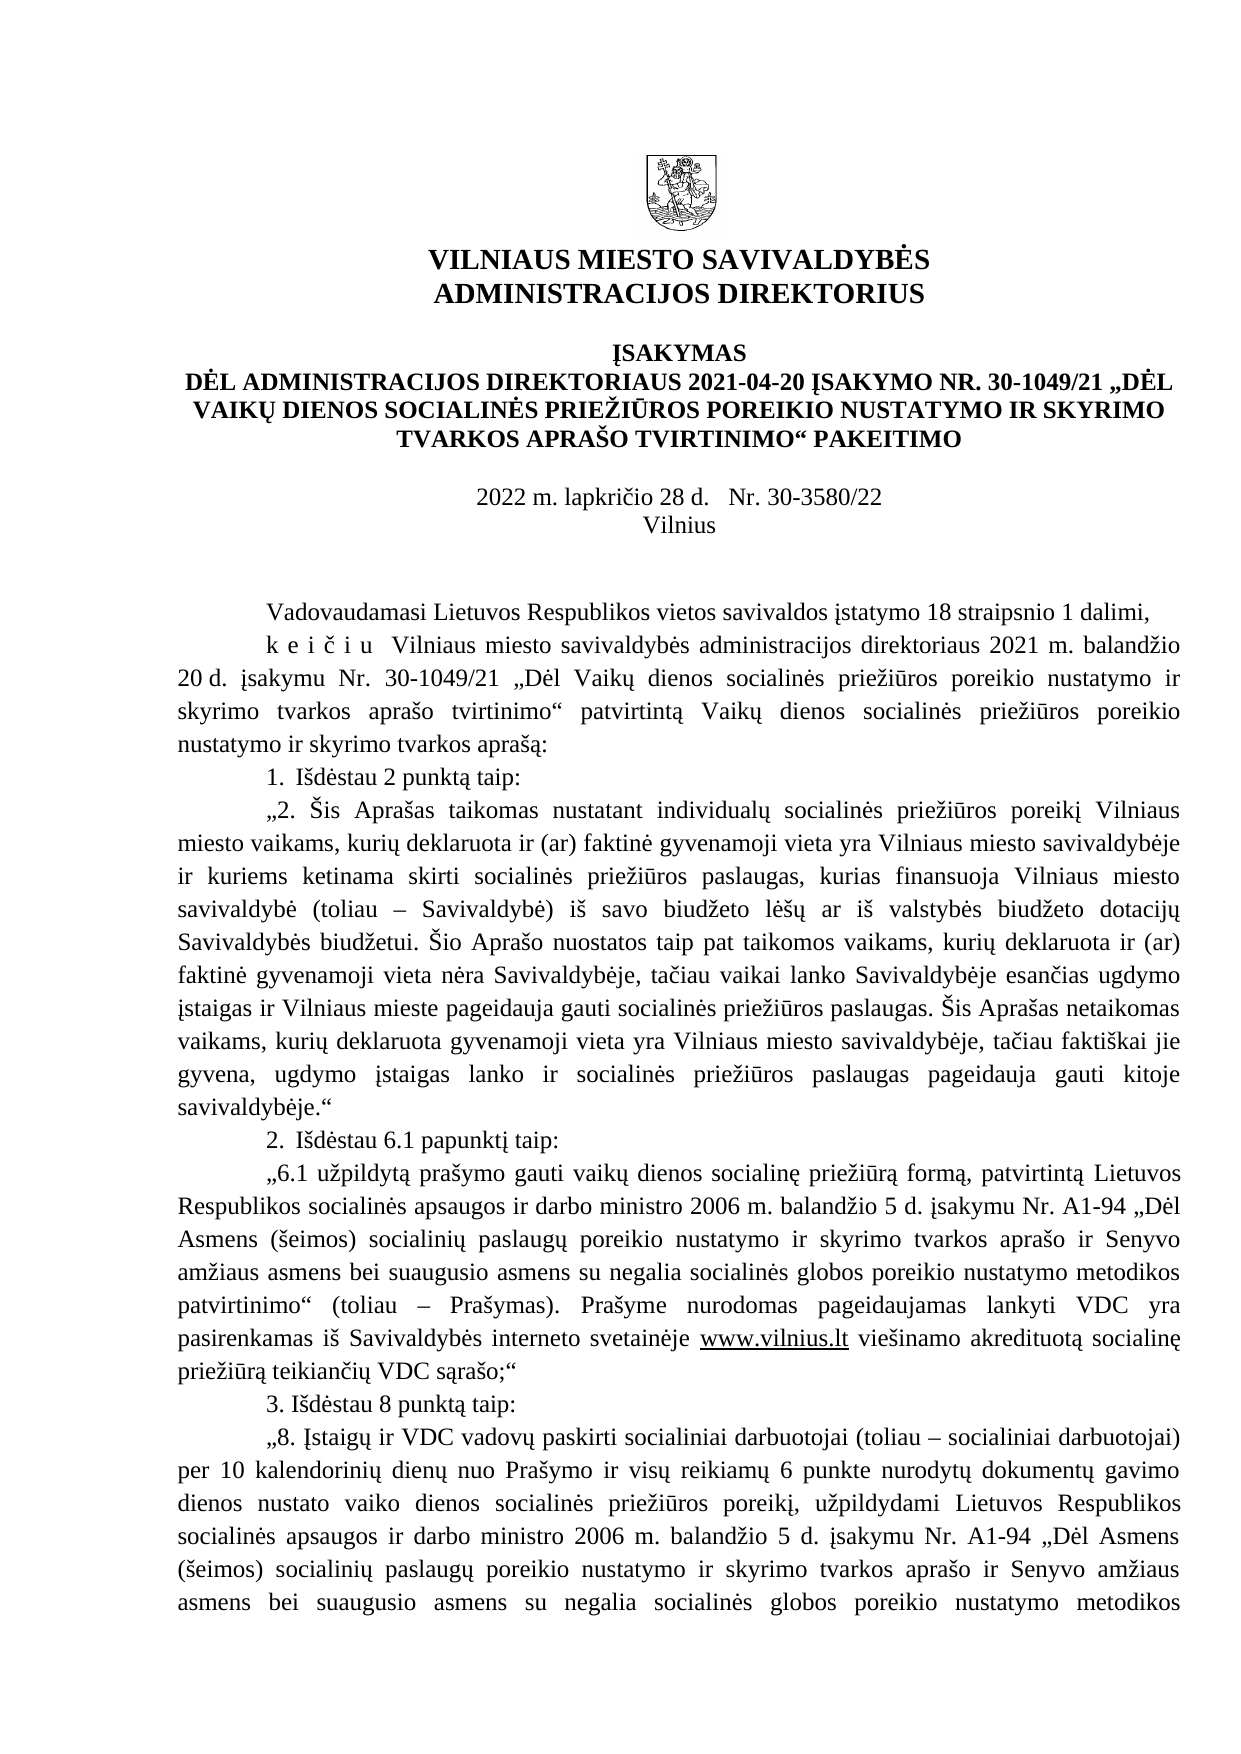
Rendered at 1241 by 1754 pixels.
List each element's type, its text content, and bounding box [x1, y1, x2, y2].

text „8. Įstaigų ir VDC vadovų paskirti socialiniai darbuotojai (toliau – socialiniai darbuotojai) per 10 kalendorinių dienų nuo Prašymo ir visų reikiamų 6 punkte nurodytų dokumentų gavimo dienos nustato vaiko dienos socialinės priežiūros poreikį, užpildydami Lietuvos Respublikos socialinės apsaugos ir darbo ministro 2006 m. balandžio 5 d. įsakymu Nr. A1-94 „Dėl Asmens (šeimos) socialinių paslaugų poreikio nustatymo ir skyrimo tvarkos aprašo ir Senyvo amžiaus asmens bei suaugusio asmens su negalia socialinės globos poreikio nustatymo metodikos [177, 1422, 1181, 1616]
text 1. Išdėstau 2 punktą taip: [177, 762, 1181, 791]
text 2022 m. lapkričio 28 d. Nr. 30-3580/22 [177, 482, 1181, 511]
text Vadovaudamasi Lietuvos Respublikos vietos savivaldos įstatymo 18 straipsnio 1 dalimi, [177, 597, 1181, 626]
text 2. Išdėstau 6.1 papunktį taip: [177, 1125, 1181, 1154]
text „6.1 užpildytą prašymo gauti vaikų dienos socialinę priežiūrą formą, patvirtintą Lietuvos Respublikos socialinės apsaugos ir darbo ministro 2006 m. balandžio 5 d. įsakymu Nr. A1-94 „Dėl Asmens (šeimos) socialinių paslaugų poreikio nustatymo ir skyrimo tvarkos aprašo ir Senyvo amžiaus asmens bei suaugusio asmens su negalia socialinės globos poreikio nustatymo metodikos patvirtinimo“ (toliau – Prašymas). Prašyme nurodomas pageidaujamas lankyti VDC yra pasirenkamas iš Savivaldybės interneto svetainėje www.vilnius.lt viešinamo akredituotą socialinę priežiūrą teikiančių VDC sąrašo;“ [177, 1158, 1181, 1385]
text VILNIAUS MIESTO SAVIVALDYBĖS [177, 242, 1181, 276]
text k e i č i u Vilniaus miesto savivaldybės administracijos direktoriaus 2021 m. balandžio 20 d. įsakymu Nr. 30-1049/21 „Dėl Vaikų dienos socialinės priežiūros poreikio nustatymo ir skyrimo tvarkos aprašo tvirtinimo“ patvirtintą Vaikų dienos socialinės priežiūros poreikio nustatymo ir skyrimo tvarkos aprašą: [177, 630, 1181, 758]
text „2. Šis Aprašas taikomas nustatant individualų socialinės priežiūros poreikį Vilniaus miesto vaikams, kurių deklaruota ir (ar) faktinė gyvenamoji vieta yra Vilniaus miesto savivaldybėje ir kuriems ketinama skirti socialinės priežiūros paslaugas, kurias finansuoja Vilniaus miesto savivaldybė (toliau – Savivaldybė) iš savo biudžeto lėšų ar iš valstybės biudžeto dotacijų Savivaldybės biudžetui. Šio Aprašo nuostatos taip pat taikomos vaikams, kurių deklaruota ir (ar) faktinė gyvenamoji vieta nėra Savivaldybėje, tačiau vaikai lanko Savivaldybėje esančias ugdymo įstaigas ir Vilniaus mieste pageidauja gauti socialinės priežiūros paslaugas. Šis Aprašas netaikomas vaikams, kurių deklaruota gyvenamoji vieta yra Vilniaus miesto savivaldybėje, tačiau faktiškai jie gyvena, ugdymo įstaigas lanko ir socialinės priežiūros paslaugas pageidauja gauti kitoje savivaldybėje.“ [177, 795, 1181, 1121]
text DĖL ADMINISTRACIJOS DIREKTORIAUS 2021-04-20 ĮSAKYMO NR. 30-1049/21 „DĖL VAIKŲ DIENOS SOCIALINĖS PRIEŽIŪROS POREIKIO NUSTATYMO IR SKYRIMO TVARKOS APRAŠO TVIRTINIMO“ PAKEITIMO [177, 367, 1181, 453]
text ADMINISTRACIJOS DIREKTORIUS [177, 276, 1181, 309]
text Vilnius [177, 511, 1181, 539]
text 3. Išdėstau 8 punktą taip: [177, 1389, 1181, 1418]
text ĮSAKYMAS [177, 338, 1181, 367]
